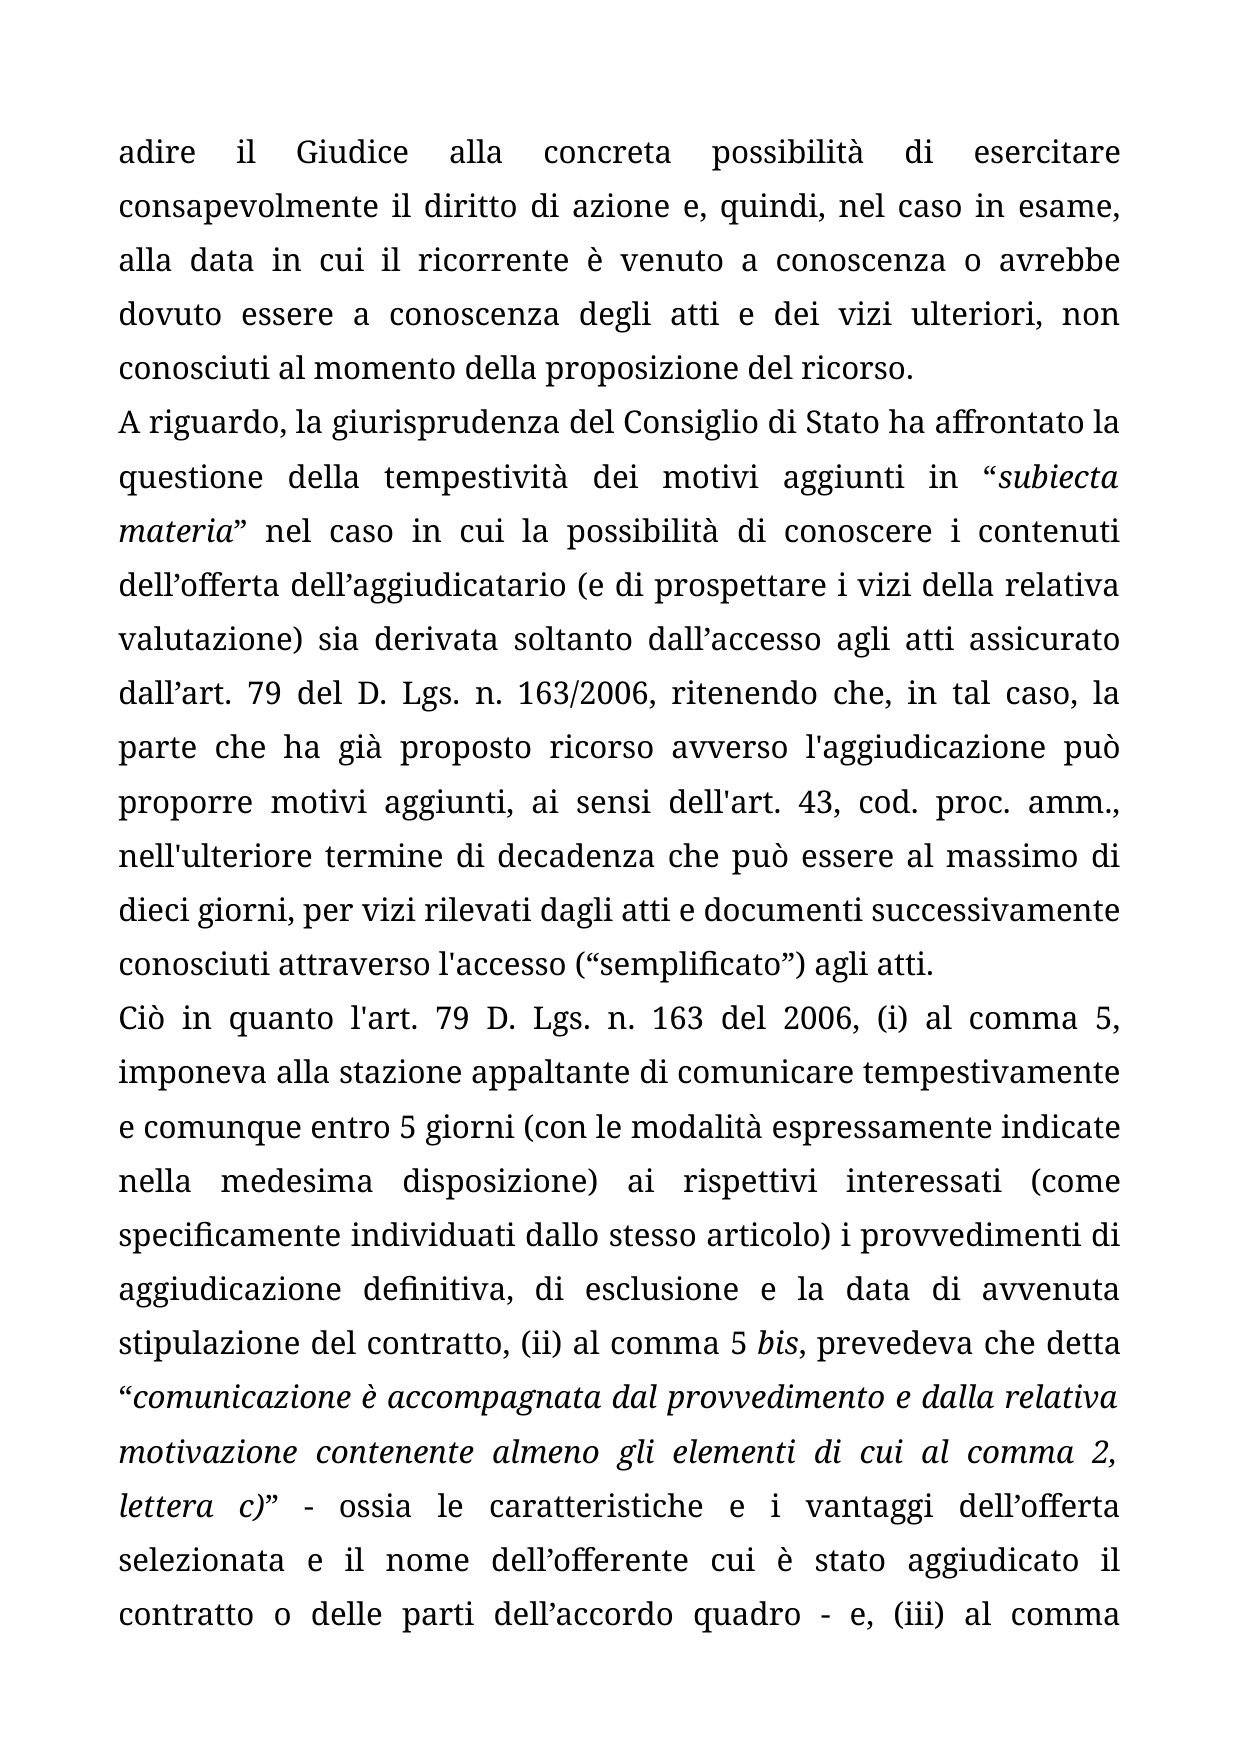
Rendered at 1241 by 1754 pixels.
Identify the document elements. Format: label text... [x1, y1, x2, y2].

text adire il Giudice alla concreta possibilità di esercitare consapevolmente il diritto di azione e, quindi, nel caso in esame, alla data in cui il ricorrente è venuto a conoscenza o avrebbe dovuto essere a conoscenza degli atti e dei vizi ulteriori, non conosciuti al momento della proposizione del ricorso. [118, 118, 1122, 389]
text Ciò in quanto l'art. 79 D. Lgs. n. 163 del 2006, (i) al comma 5, imponeva alla stazione appaltante di comunicare tempestivamente e comunque entro 5 giorni (con le modalità espressamente indicate nella medesima disposizione) ai rispettivi interessati (come specificamente individuati dallo stesso articolo) i provvedimenti di aggiudicazione definitiva, di esclusione e la data di avvenuta stipulazione del contratto, (ii) al comma 5 bis, prevedeva che detta “comunicazione è accompagnata dal provvedimento e dalla relativa motivazione contenente almeno gli elementi di cui al comma 2, lettera c)” - ossia le caratteristiche e i vantaggi dell’offerta selezionata e il nome dell’offerente cui è stato aggiudicato il contratto o delle parti dell’accordo quadro - e, (iii) al comma [118, 985, 1122, 1635]
text A riguardo, la giurisprudenza del Consiglio di Stato ha affrontato la questione della tempestività dei motivi aggiunti in “subiecta materia” nel caso in cui la possibilità di conoscere i contenuti dell’offerta dell’aggiudicatario (e di prospettare i vizi della relativa valutazione) sia derivata soltanto dall’accesso agli atti assicurato dall’art. 79 del D. Lgs. n. 163/2006, ritenendo che, in tal caso, la parte che ha già proposto ricorso avverso l'aggiudicazione può proporre motivi aggiunti, ai sensi dell'art. 43, cod. proc. amm., nell'ulteriore termine di decadenza che può essere al massimo di dieci giorni, per vizi rilevati dagli atti e documenti successivamente conosciuti attraverso l'accesso (“semplificato”) agli atti. [118, 389, 1122, 985]
